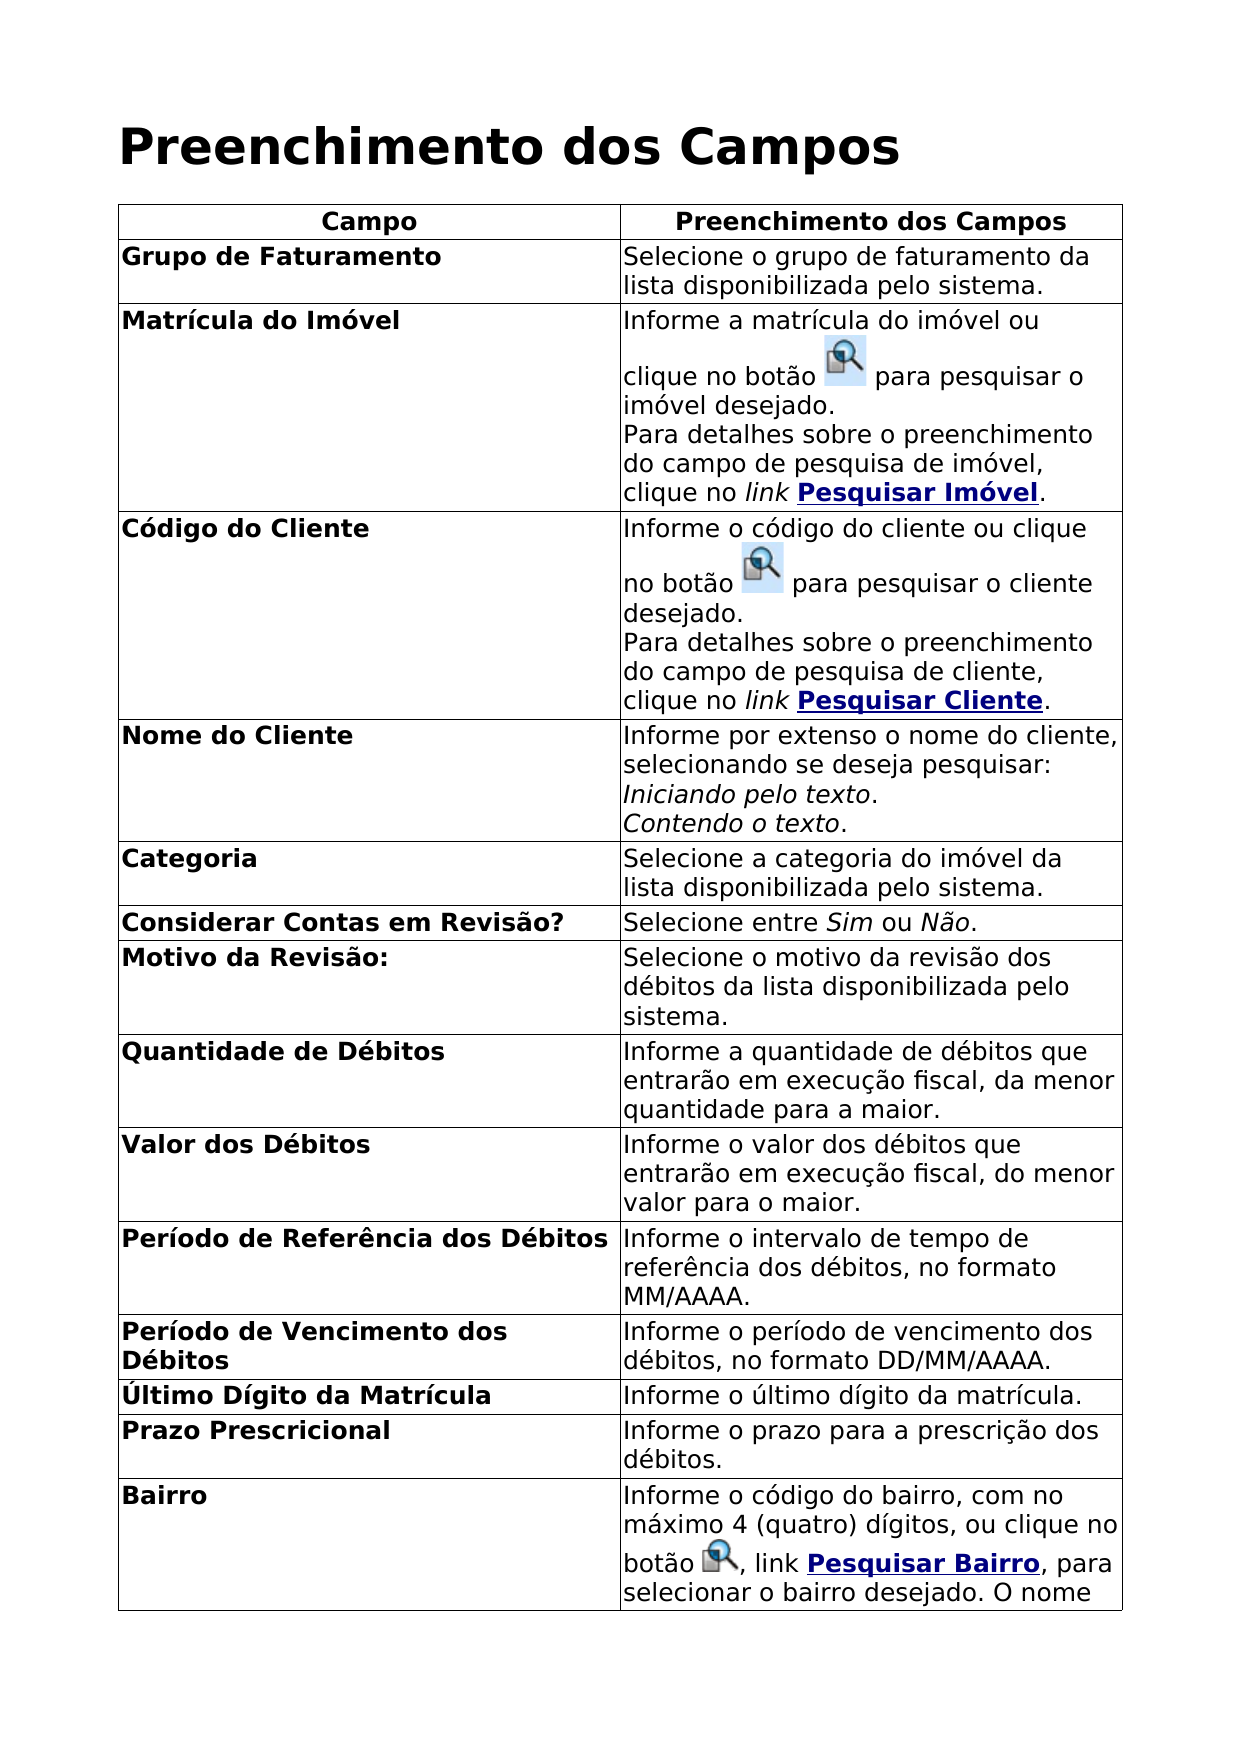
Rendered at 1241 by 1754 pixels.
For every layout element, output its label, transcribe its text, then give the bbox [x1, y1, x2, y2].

table_cell Valor dos Débitos [119, 1128, 620, 1221]
table_cell Selecione entre Sim ou Não. [621, 906, 1122, 940]
table_cell Motivo da Revisão: [119, 941, 620, 1034]
table_cell Informe o prazo para a prescrição dos débitos. [621, 1415, 1122, 1478]
table_cell Período de Vencimento dos Débitos [119, 1315, 620, 1378]
table_cell Último Dígito da Matrícula [119, 1380, 620, 1413]
table_cell Informe o código do bairro, com no máximo 4 (quatro) dígitos, ou clique no botão , link Pesquisar Bairro, para selecionar o bairro desejado. O nome [621, 1479, 1122, 1610]
table_cell Quantidade de Débitos [119, 1035, 620, 1127]
table_cell Informe o código do cliente ou clique no botão para pesquisar o cliente desejado. Para detalhes sobre o preenchimento do campo de pesquisa de cliente, clique no link Pesquisar Cliente. [621, 512, 1122, 718]
table_cell Informe a quantidade de débitos que entrarão em execução fiscal, da menor quantidade para a maior. [621, 1035, 1122, 1127]
table_cell Período de Referência dos Débitos [119, 1222, 620, 1314]
table_cell Informe o valor dos débitos que entrarão em execução fiscal, do menor valor para o maior. [621, 1128, 1122, 1221]
table_cell Selecione a categoria do imóvel da lista disponibilizada pelo sistema. [621, 842, 1122, 905]
table_cell Bairro [119, 1479, 620, 1610]
table_header Campo [119, 205, 620, 239]
picture [824, 335, 867, 386]
picture [741, 542, 784, 593]
subtitle Preenchimento dos Campos [118, 118, 1122, 176]
table_cell Grupo de Faturamento [119, 240, 620, 303]
table_header Preenchimento dos Campos [621, 205, 1122, 239]
table_cell Selecione o grupo de faturamento da lista disponibilizada pelo sistema. [621, 240, 1122, 303]
table_cell Informe o período de vencimento dos débitos, no formato DD/MM/AAAA. [621, 1315, 1122, 1378]
table_cell Informe por extenso o nome do cliente, selecionando se deseja pesquisar: Iniciando pelo texto. Contendo o texto. [621, 720, 1122, 841]
table_cell Selecione o motivo da revisão dos débitos da lista disponibilizada pelo sistema. [621, 941, 1122, 1034]
table_cell Informe o último dígito da matrícula. [621, 1380, 1122, 1413]
table_cell Prazo Prescricional [119, 1415, 620, 1478]
table_cell Informe a matrícula do imóvel ou clique no botão para pesquisar o imóvel desejado. Para detalhes sobre o preenchimento do campo de pesquisa de imóvel, clique no link Pesquisar Imóvel. [621, 304, 1122, 511]
table_cell Informe o intervalo de tempo de referência dos débitos, no formato MM/AAAA. [621, 1222, 1122, 1314]
table_cell Código do Cliente [119, 512, 620, 718]
table_cell Nome do Cliente [119, 720, 620, 841]
table_cell Categoria [119, 842, 620, 905]
table_cell Matrícula do Imóvel [119, 304, 620, 511]
table_cell Considerar Contas em Revisão? [119, 906, 620, 940]
picture [702, 1539, 739, 1572]
